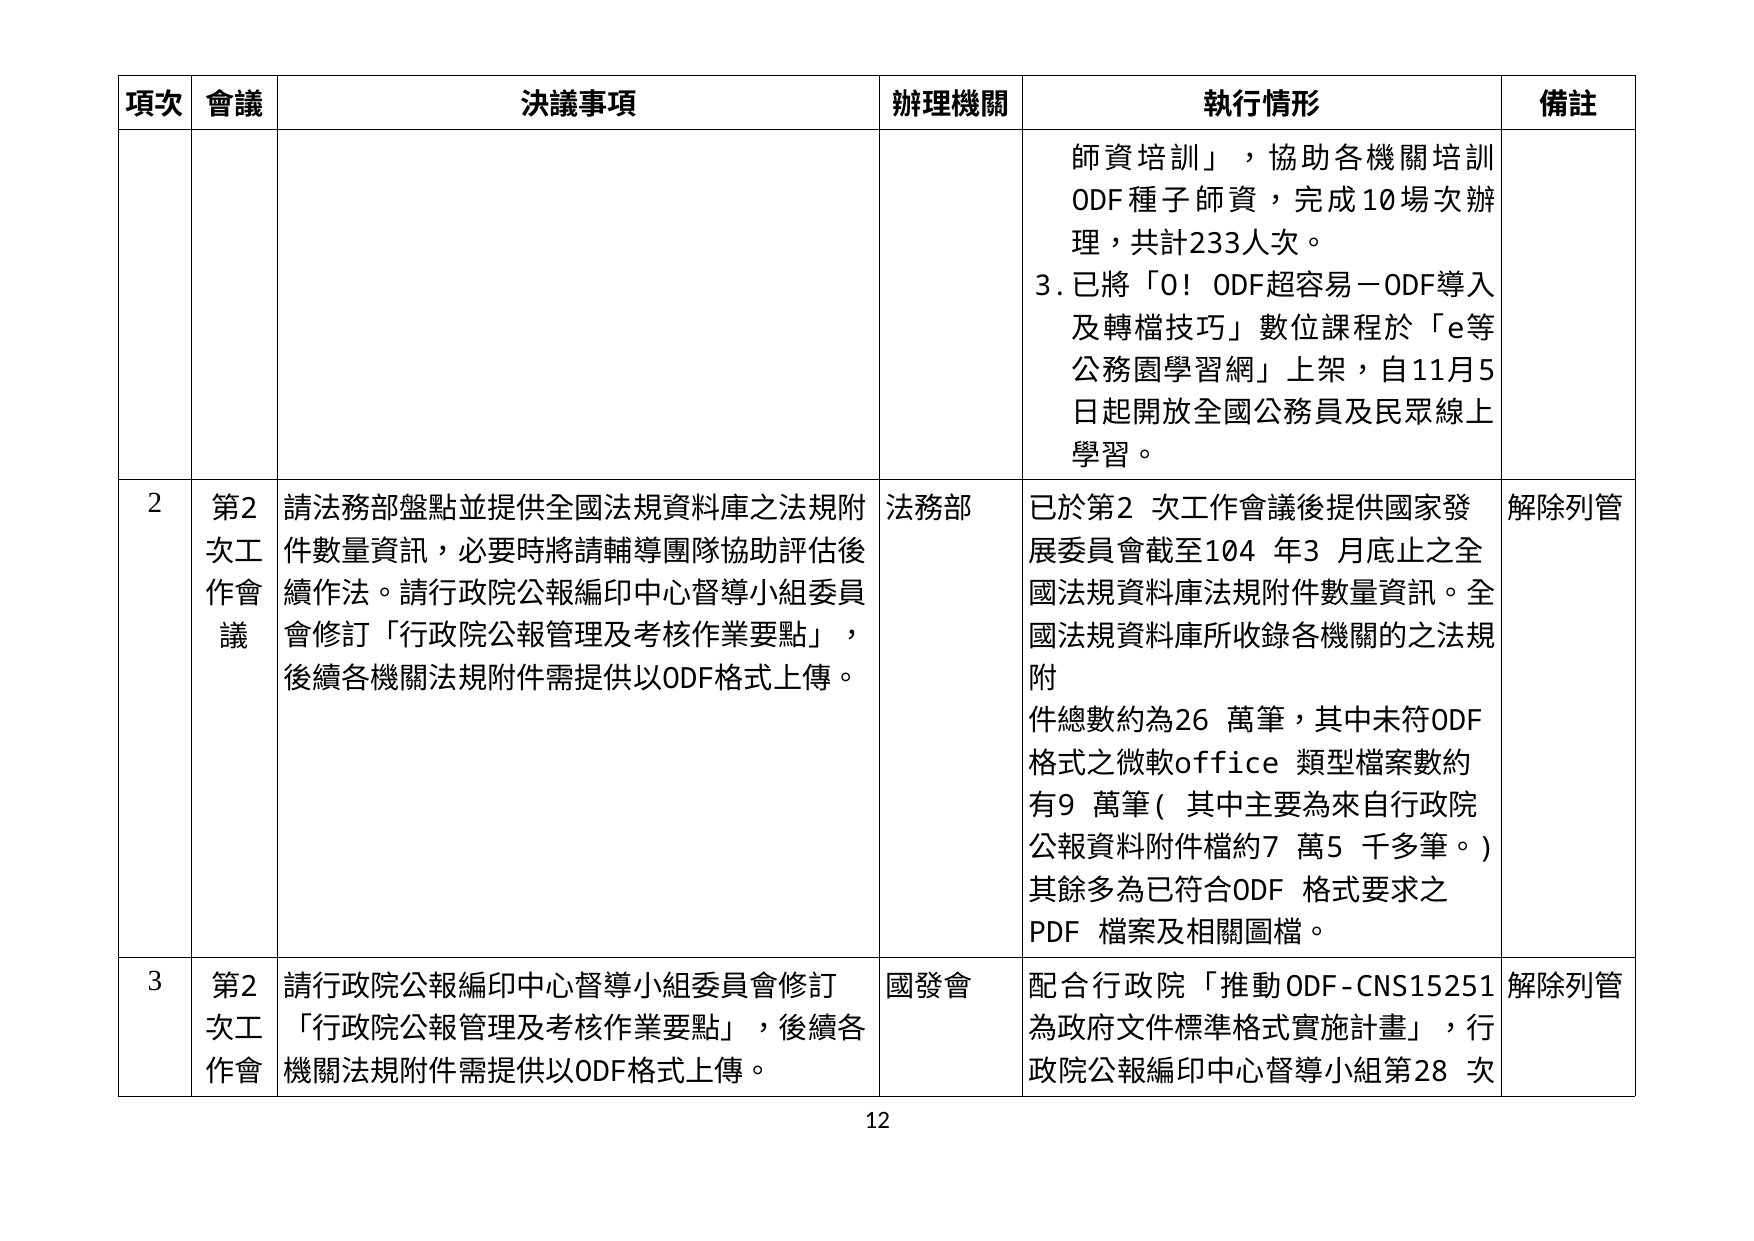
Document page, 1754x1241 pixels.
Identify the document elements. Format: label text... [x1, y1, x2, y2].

table_cell 請行政院公報編印中心督導小組委員會修訂「行政院公報管理及考核作業要點」，後續各機關法規附件需提供以ODF格式上傳。 [278, 958, 879, 1096]
table_cell 配合行政院「推動ODF-CNS15251為政府文件標準格式實施計畫」，行政院公報編印中心督導小組第28 次 [1023, 958, 1501, 1096]
table_cell [278, 130, 879, 479]
table_cell 師資培訓」，協助各機關培訓ODF種子師資，完成10場次辦理，共計233人次。 已將「O! ODF超容易－ODF導入及轉檔技巧」數位課程於「e等公務園學習網」上架，自11月5日起開放全國公務員及民眾線上學習。 [1023, 130, 1501, 479]
table_cell 3 [119, 958, 191, 1096]
table_cell [880, 130, 1022, 479]
table_cell 解除列管 [1502, 480, 1635, 957]
table_header 備註 [1502, 76, 1635, 129]
table_cell 法務部 [880, 480, 1022, 957]
table_cell [192, 130, 277, 479]
table_cell 請法務部盤點並提供全國法規資料庫之法規附件數量資訊，必要時將請輔導團隊協助評估後續作法。請行政院公報編印中心督導小組委員會修訂「行政院公報管理及考核作業要點」，後續各機關法規附件需提供以ODF格式上傳。 [278, 480, 879, 957]
table_cell 國發會 [880, 958, 1022, 1096]
table_cell 第2次工作會議 [192, 480, 277, 957]
table_cell 已於第2 次工作會議後提供國家發展委員會截至104 年3 月底止之全國法規資料庫法規附件數量資訊。全國法規資料庫所收錄各機關的之法規附 件總數約為26 萬筆，其中未符ODF 格式之微軟office 類型檔案數約有9 萬筆( 其中主要為來自行政院公報資料附件檔約7 萬5 千多筆。) 其餘多為已符合ODF 格式要求之PDF 檔案及相關圖檔。 [1023, 480, 1501, 957]
table_header 決議事項 [278, 76, 879, 129]
table_header 執行情形 [1023, 76, 1501, 129]
table_cell 第2次工作會 [192, 958, 277, 1096]
table_cell 解除列管 [1502, 958, 1635, 1096]
table_cell [119, 130, 191, 479]
table_cell [1502, 130, 1635, 479]
table_header 會議 [192, 76, 277, 129]
table_header 辦理機關 [880, 76, 1022, 129]
table_header 項次 [119, 76, 191, 129]
table_cell 2 [119, 480, 191, 957]
